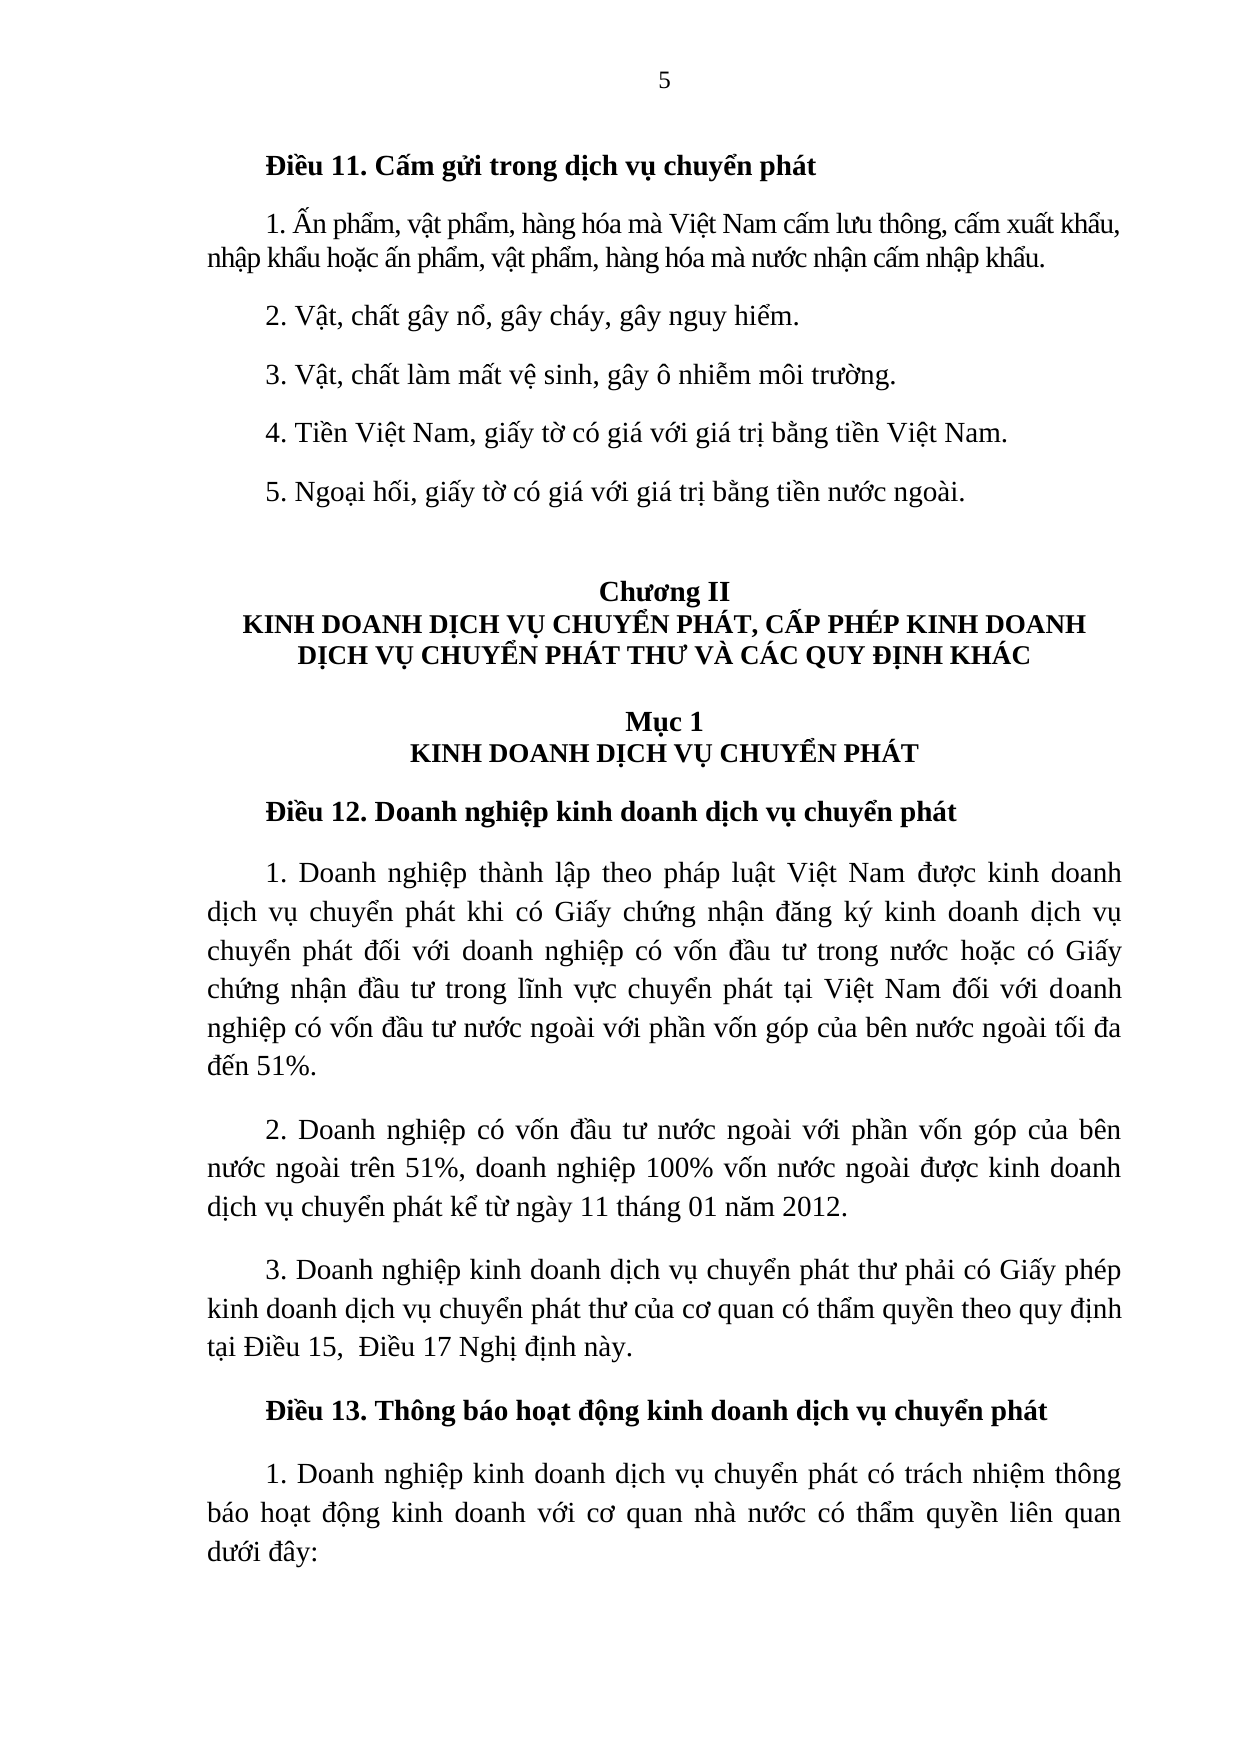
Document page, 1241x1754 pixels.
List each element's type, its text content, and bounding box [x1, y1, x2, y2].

text Chương II [207, 574, 1122, 608]
text 3. Doanh nghiệp kinh doanh dịch vụ chuyển phát thư phải có Giấy phép kinh doanh dịch vụ chuyển phát thư của cơ quan có thẩm quyền theo quy định tại Điều 15, Điều 17 Nghị định này. [207, 1252, 1122, 1363]
text KINH DOANH DỊCH VỤ CHUYỂN PHÁT [207, 737, 1122, 769]
text 1. Doanh nghiệp kinh doanh dịch vụ chuyển phát có trách nhiệm thông báo hoạt động kinh doanh với cơ quan nhà nước có thẩm quyền liên quan dưới đây: [207, 1457, 1122, 1567]
text 1. Ấn phẩm, vật phẩm, hàng hóa mà Việt Nam cấm lưu thông, cấm xuất khẩu, nhập khẩu hoặc ấn phẩm, vật phẩm, hàng hóa mà nước nhận cấm nhập khẩu. [207, 206, 1122, 273]
text KINH DOANH DỊCH VỤ CHUYỂN PHÁT, CẤP PHÉP KINH DOANH DỊCH VỤ CHUYỂN PHÁT THƯ VÀ CÁC QUY ĐỊNH KHÁC [207, 608, 1122, 670]
text 3. Vật, chất làm mất vệ sinh, gây ô nhiễm môi trường. [207, 357, 1122, 390]
text Điều 11. Cấm gửi trong dịch vụ chuyển phát [207, 148, 1122, 181]
text 5. Ngoại hối, giấy tờ có giá với giá trị bằng tiền nước ngoài. [207, 474, 1122, 507]
text 1. Doanh nghiệp thành lập theo pháp luật Việt Nam được kinh doanh dịch vụ chuyển phát khi có Giấy chứng nhận đăng ký kinh doanh dịch vụ chuyển phát đối với doanh nghiệp có vốn đầu tư trong nước hoặc có Giấy chứng nhận đầu tư trong lĩnh vực chuyển phát tại Việt Nam đối với doanh nghiệp có vốn đầu tư nước ngoài với phần vốn góp của bên nước ngoài tối đa đến 51%. [207, 856, 1122, 1082]
text 4. Tiền Việt Nam, giấy tờ có giá với giá trị bằng tiền Việt Nam. [207, 415, 1122, 449]
text 2. Doanh nghiệp có vốn đầu tư nước ngoài với phần vốn góp của bên nước ngoài trên 51%, doanh nghiệp 100% vốn nước ngoài được kinh doanh dịch vụ chuyển phát kể từ ngày 11 tháng 01 năm 2012. [207, 1112, 1122, 1222]
text 2. Vật, chất gây nổ, gây cháy, gây nguy hiểm. [207, 298, 1122, 332]
text Điều 12. Doanh nghiệp kinh doanh dịch vụ chuyển phát [207, 794, 1122, 827]
text Mục 1 [207, 704, 1122, 737]
text Điều 13. Thông báo hoạt động kinh doanh dịch vụ chuyển phát [207, 1393, 1122, 1427]
